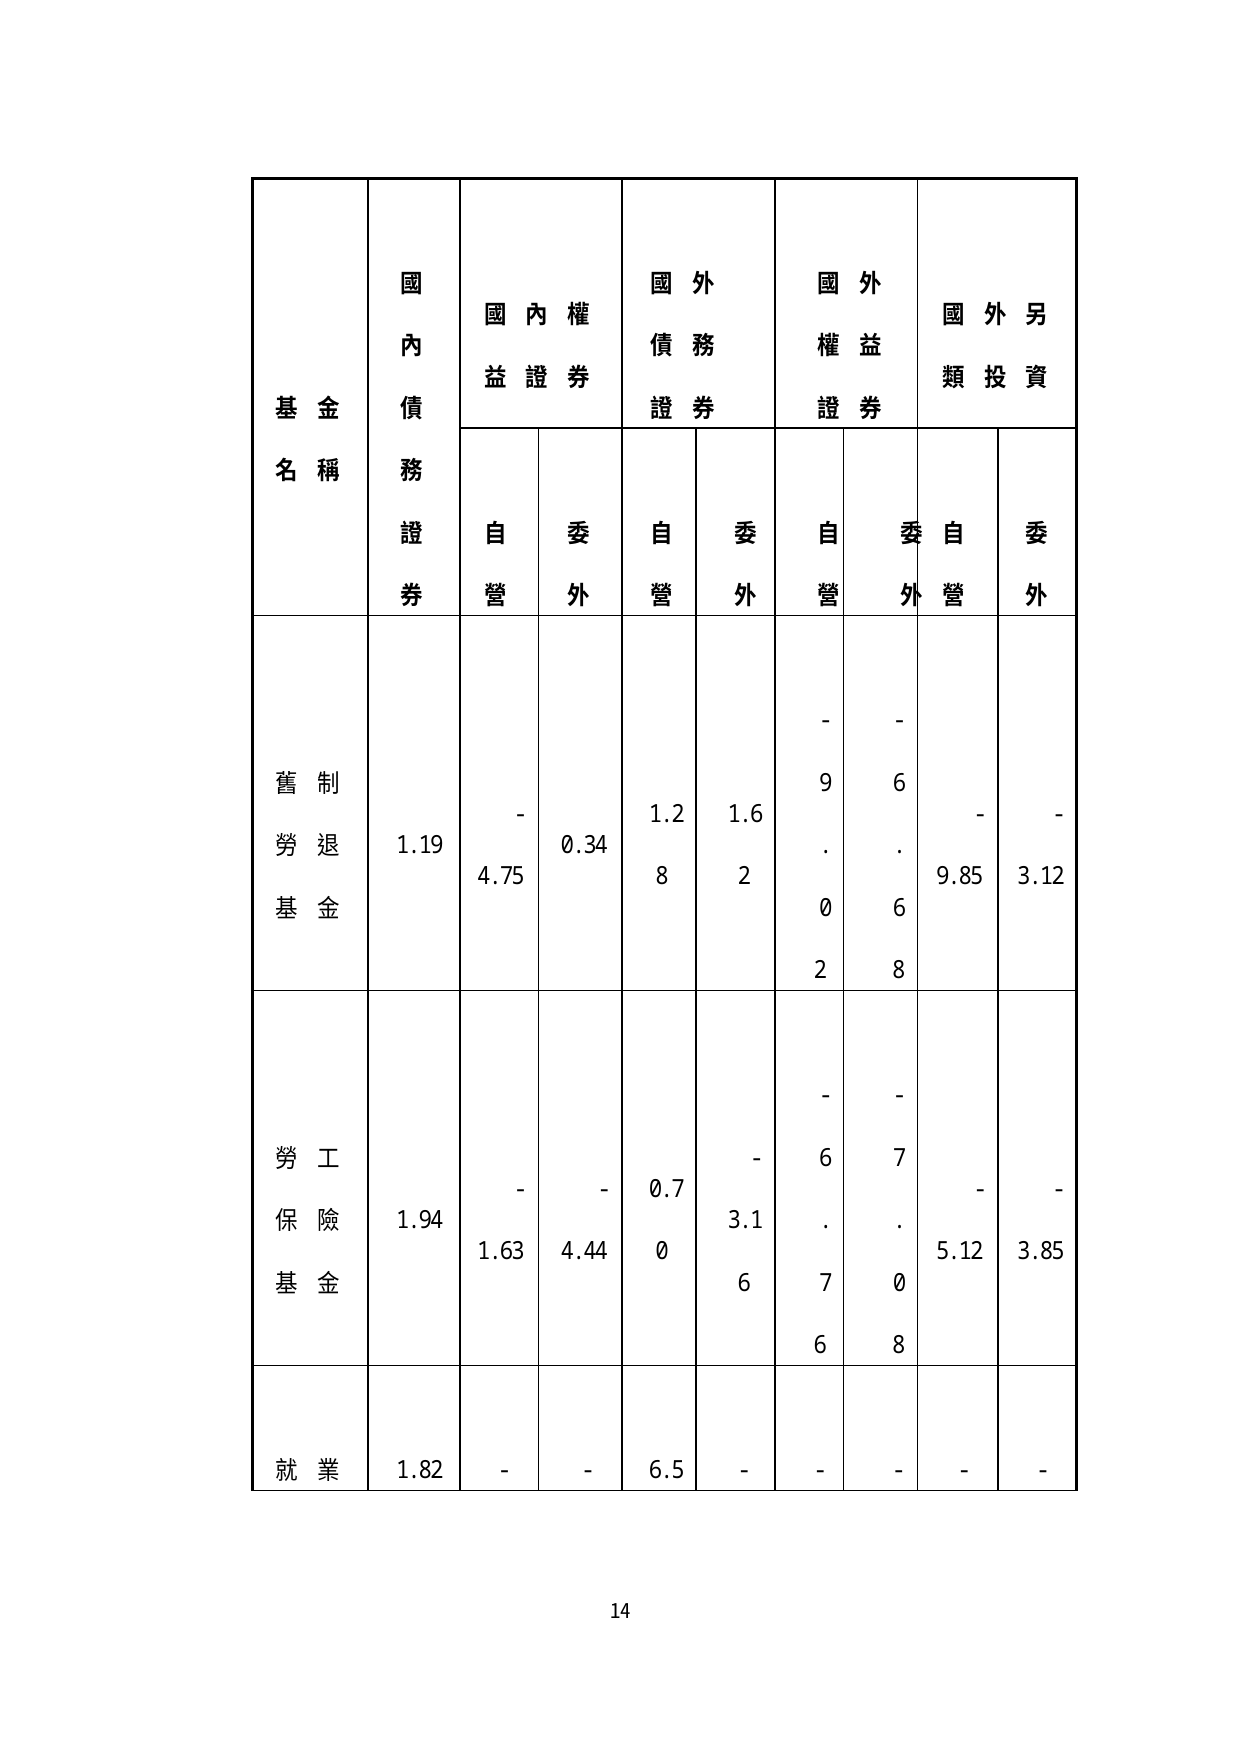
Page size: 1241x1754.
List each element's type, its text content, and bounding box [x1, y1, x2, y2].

table_cell - [539, 1366, 621, 1490]
table_header 國外債務證券 [623, 180, 774, 427]
table_cell -5.12 [918, 991, 997, 1365]
table_header 國外權益證券 [776, 180, 917, 427]
table_cell 6.5 [623, 1366, 695, 1490]
table_cell 自營 [918, 429, 997, 615]
table_cell 就業 [254, 1366, 367, 1490]
table_cell -9.02 [776, 616, 843, 990]
table_cell -3.12 [999, 616, 1075, 990]
table_cell - [918, 1366, 997, 1490]
table_cell 1.19 [369, 616, 459, 990]
table_cell 勞工保險基金 [254, 991, 367, 1365]
table_cell -1.63 [461, 991, 538, 1365]
table_cell - [844, 1366, 917, 1490]
table_cell 舊制勞退基金 [254, 616, 367, 990]
table_cell 委外 [697, 429, 774, 615]
table_cell - [697, 1366, 774, 1490]
table_cell 自營 [461, 429, 538, 615]
table_cell 0.70 [623, 991, 695, 1365]
table_cell 1.94 [369, 991, 459, 1365]
table_cell - [461, 1366, 538, 1490]
table_cell 1.28 [623, 616, 695, 990]
table_cell 委外 [844, 429, 917, 615]
table_cell 委外 [539, 429, 621, 615]
table_cell 0.34 [539, 616, 621, 990]
table_header 國外另類投資 [918, 180, 1075, 427]
table_cell -9.85 [918, 616, 997, 990]
table_cell -7.08 [844, 991, 917, 1365]
table_cell -6.68 [844, 616, 917, 990]
table_header 基金名稱 [254, 180, 367, 615]
table_cell -3.16 [697, 991, 774, 1365]
table_cell -4.75 [461, 616, 538, 990]
table_header 國內權益證券 [461, 180, 621, 427]
table_cell - [776, 1366, 843, 1490]
table_cell 自營 [623, 429, 695, 615]
table_cell -4.44 [539, 991, 621, 1365]
table_cell - [999, 1366, 1075, 1490]
table_cell 委外 [999, 429, 1075, 615]
table_header 國內債務證券 [369, 180, 459, 615]
table_cell 1.82 [369, 1366, 459, 1490]
table_cell 自營 [776, 429, 843, 615]
table_cell 1.62 [697, 616, 774, 990]
table_cell -6.76 [776, 991, 843, 1365]
table_cell -3.85 [999, 991, 1075, 1365]
